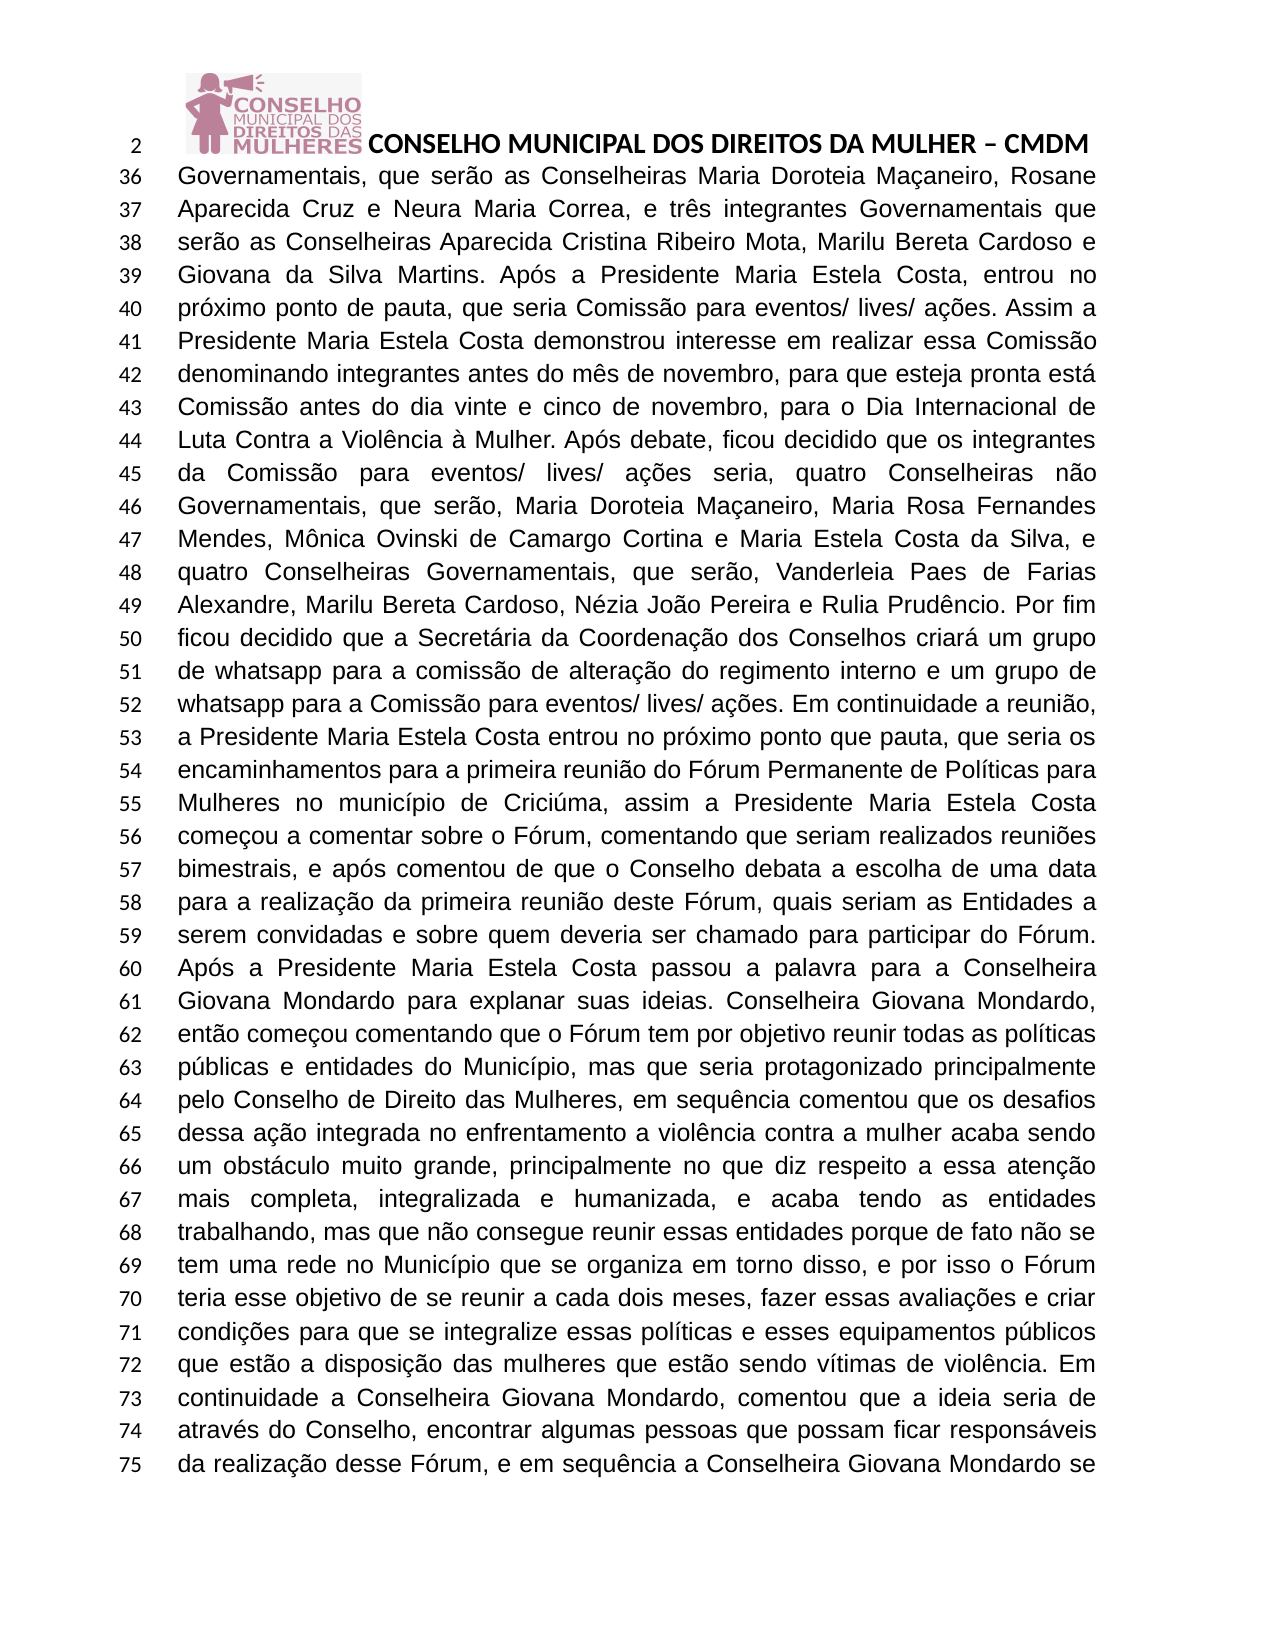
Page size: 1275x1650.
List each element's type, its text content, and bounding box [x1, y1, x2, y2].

picture [185, 73, 362, 154]
text Governamentais, que serão as Conselheiras Maria Doroteia Maçaneiro, Rosane Aparecida Cruz e Neura Maria Correa, e três integrantes Governamentais que serão as Conselheiras Aparecida Cristina Ribeiro Mota, Marilu Bereta Cardoso e Giovana da Silva Martins. Após a Presidente Maria Estela Costa, entrou no próximo ponto de pauta, que seria Comissão para eventos/ lives/ ações. Assim a Presidente Maria Estela Costa demonstrou interesse em realizar essa Comissão denominando integrantes antes do mês de novembro, para que esteja pronta está Comissão antes do dia vinte e cinco de novembro, para o Dia Internacional de Luta Contra a Violência à Mulher. Após debate, ficou decidido que os integrantes da Comissão para eventos/ lives/ ações seria, quatro Conselheiras não Governamentais, que serão, Maria Doroteia Maçaneiro, Maria Rosa Fernandes Mendes, Mônica Ovinski de Camargo Cortina e Maria Estela Costa da Silva, e quatro Conselheiras Governamentais, que serão, Vanderleia Paes de Farias Alexandre, Marilu Bereta Cardoso, Nézia João Pereira e Rulia Prudêncio. Por fim ficou decidido que a Secretária da Coordenação dos Conselhos criará um grupo de whatsapp para a comissão de alteração do regimento interno e um grupo de whatsapp para a Comissão para eventos/ lives/ ações. Em continuidade a reunião, a Presidente Maria Estela Costa entrou no próximo ponto que pauta, que seria os encaminhamentos para a primeira reunião do Fórum Permanente de Políticas para Mulheres no município de Criciúma, assim a Presidente Maria Estela Costa começou a comentar sobre o Fórum, comentando que seriam realizados reuniões bimestrais, e após comentou de que o Conselho debata a escolha de uma data para a realização da primeira reunião deste Fórum, quais seriam as Entidades a serem convidadas e sobre quem deveria ser chamado para participar do Fórum. Após a Presidente Maria Estela Costa passou a palavra para a Conselheira Giovana Mondardo para explanar suas ideias. Conselheira Giovana Mondardo, então começou comentando que o Fórum tem por objetivo reunir todas as políticas públicas e entidades do Município, mas que seria protagonizado principalmente pelo Conselho de Direito das Mulheres, em sequência comentou que os desafios dessa ação integrada no enfrentamento a violência contra a mulher acaba sendo um obstáculo muito grande, principalmente no que diz respeito a essa atenção mais completa, integralizada e humanizada, e acaba tendo as entidades trabalhando, mas que não consegue reunir essas entidades porque de fato não se tem uma rede no Município que se organiza em torno disso, e por isso o Fórum teria esse objetivo de se reunir a cada dois meses, fazer essas avaliações e criar condições para que se integralize essas políticas e esses equipamentos públicos que estão a disposição das mulheres que estão sendo vítimas de violência. Em continuidade a Conselheira Giovana Mondardo, comentou que a ideia seria de através do Conselho, encontrar algumas pessoas que possam ficar responsáveis da realização desse Fórum, e em sequência a Conselheira Giovana Mondardo se [177, 161, 1098, 1477]
